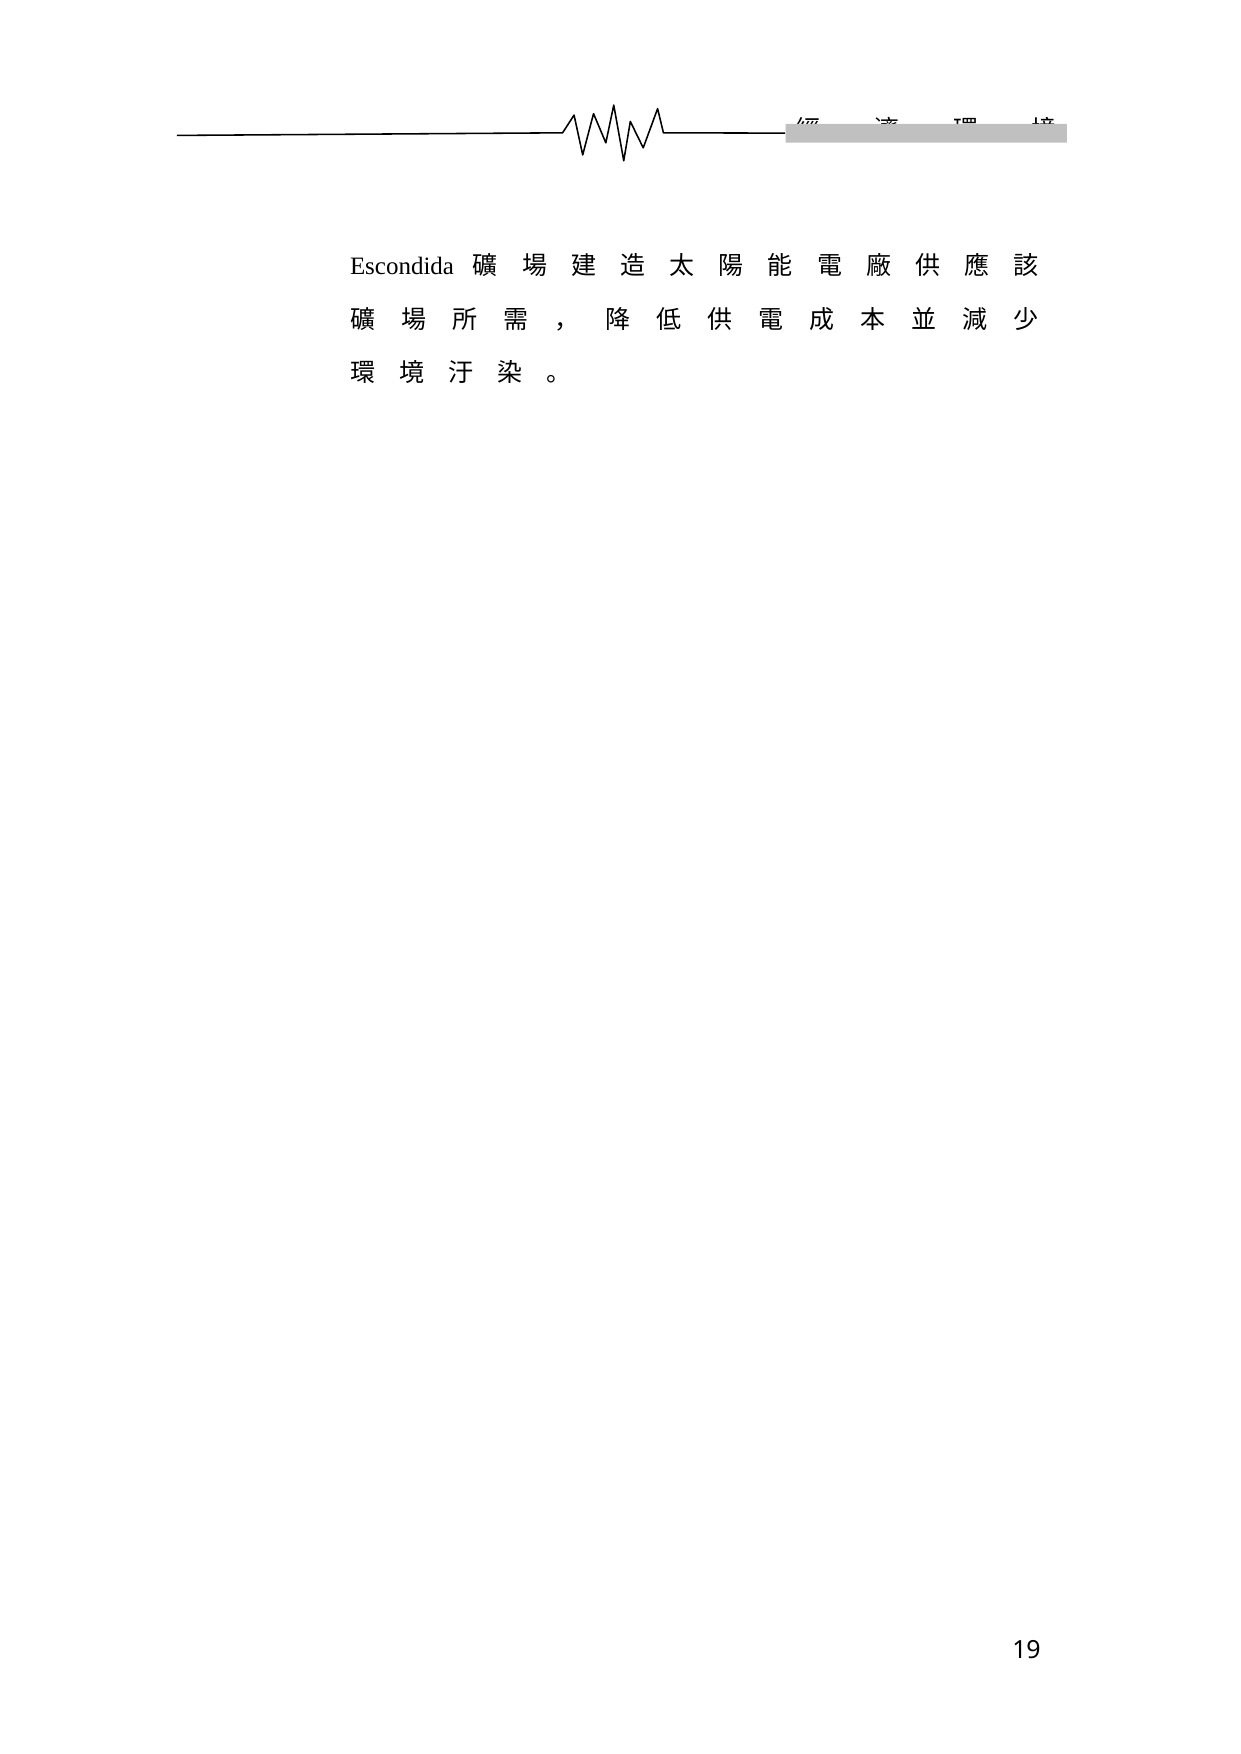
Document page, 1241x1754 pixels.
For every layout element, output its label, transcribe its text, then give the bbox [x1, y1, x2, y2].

text Escondida礦場建造太陽能電廠供應該礦場所需，降低供電成本並減少環境汙染。 [325, 237, 1063, 398]
